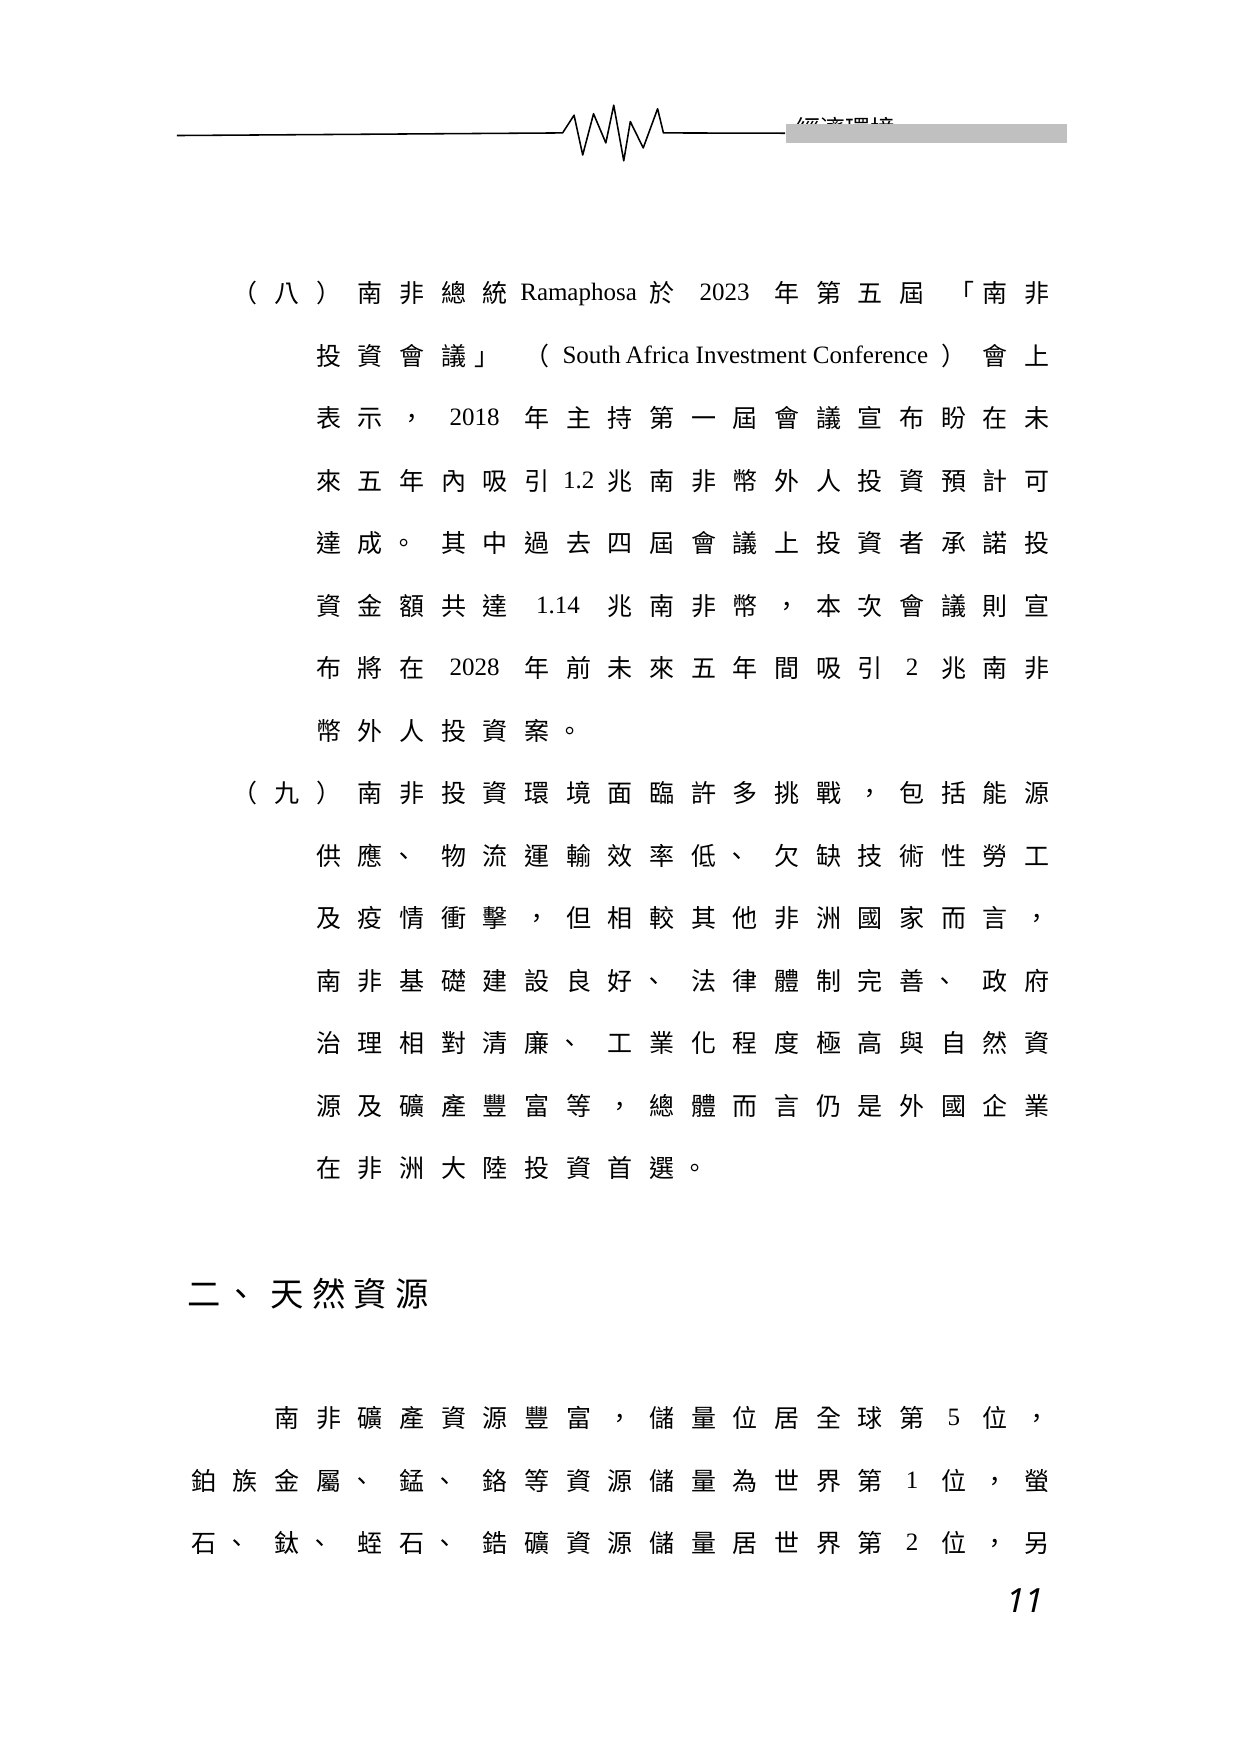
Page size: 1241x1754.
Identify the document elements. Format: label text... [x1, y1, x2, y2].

text 南非礦產資源豐富，儲量位居全球第5位，鉑族金屬、錳、鉻等資源儲量為世界第1位，螢石、鈦、蛭石、鋯礦資源儲量居世界第2位，另 [183, 1375, 1058, 1563]
text （九）南非投資環境面臨許多挑戰，包括能源供應、物流運輸效率低、欠缺技術性勞工及疫情衝擊，但相較其他非洲國家而言，南非基礎建設良好、法律體制完善、政府治理相對清廉、工業化程度極高與自然資源及礦產豐富等，總體而言仍是外國企業在非洲大陸投資首選。 [207, 750, 1058, 1188]
text 二、天然資源 [183, 1250, 1058, 1313]
text （八）南非總統Ramaphosa於2023年第五屆「南非投資會議」（South Africa Investment Conference）會上表示，2018年主持第一屆會議宣布盼在未來五年內吸引1.2兆南非幣外人投資預計可達成。其中過去四屆會議上投資者承諾投資金額共達1.14兆南非幣，本次會議則宣布將在2028年前未來五年間吸引2兆南非幣外人投資案。 [207, 250, 1058, 750]
